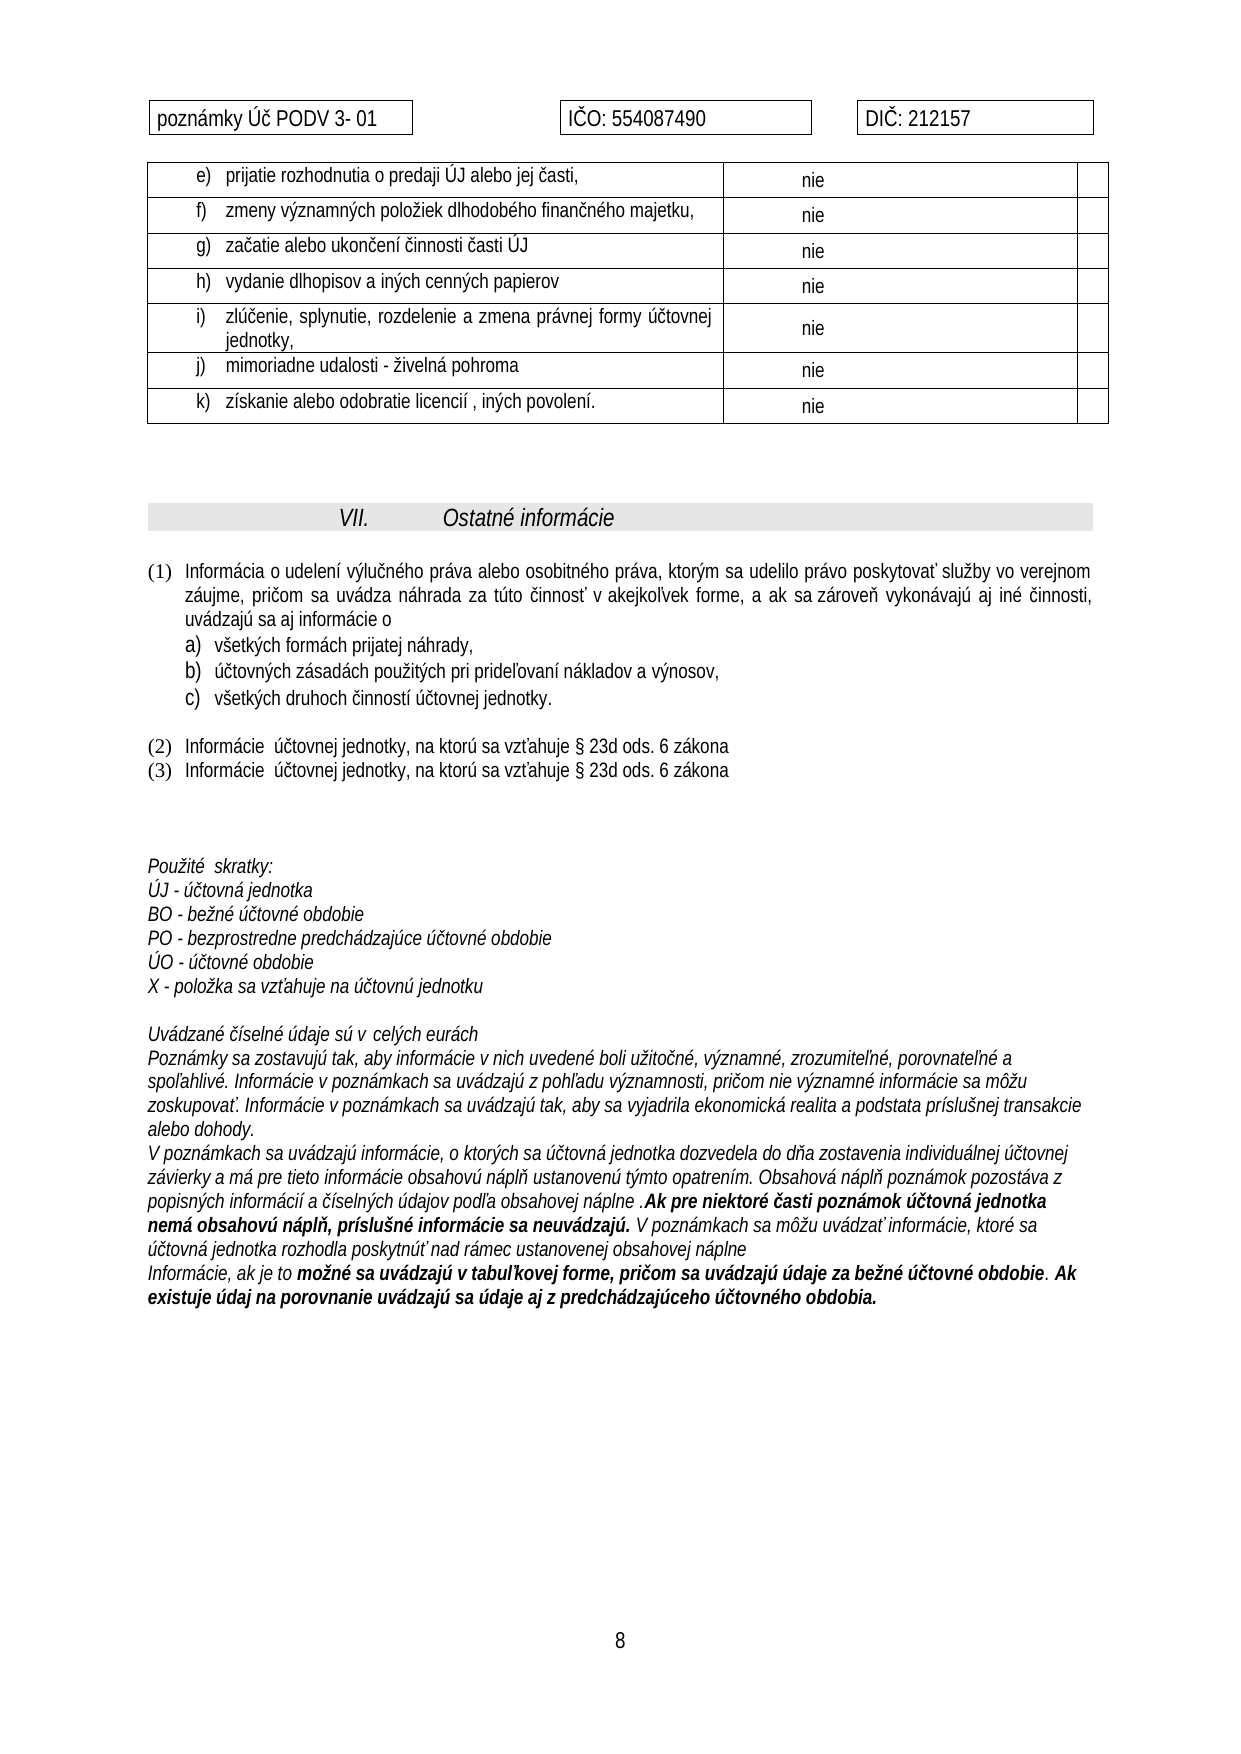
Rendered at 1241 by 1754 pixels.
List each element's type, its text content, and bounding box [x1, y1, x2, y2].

list všetkých druhoch činností účtovnej jednotky. [185, 683, 1093, 710]
list Ostatné informácie [148, 503, 1093, 531]
text X - položka sa vzťahuje na účtovnú jednotku [148, 973, 1093, 997]
table_cell [1078, 198, 1108, 232]
table_cell [1078, 389, 1108, 423]
table_cell zlúčenie, splynutie, rozdelenie a zmena právnej formy účtovnej jednotky, [148, 304, 723, 352]
table_cell nie [724, 198, 1077, 232]
table_cell [1078, 163, 1108, 197]
list všetkých formách prijatej náhrady, [185, 631, 1093, 657]
table_cell nie [724, 269, 1077, 303]
list účtovných zásadách použitých pri prideľovaní nákladov a výnosov, [185, 657, 1093, 683]
table_cell vydanie dlhopisov a iných cenných papierov [148, 269, 723, 303]
table_cell [1078, 353, 1108, 388]
table_cell mimoriadne udalosti - živelná pohroma [148, 353, 723, 388]
text Poznámky sa zostavujú tak, aby informácie v nich uvedené boli užitočné, významné, zrozumiteľné, porovnateľné a spoľahlivé. Informácie v poznámkach sa uvádzajú z pohľadu významnosti, pričom nie významné informácie sa môžu zoskupovať. Informácie v poznámkach sa uvádzajú tak, aby sa vyjadrila ekonomická realita a podstata príslušnej transakcie alebo dohody. [148, 1045, 1093, 1141]
text PO - bezprostredne predchádzajúce účtovné obdobie [148, 926, 1093, 949]
table_cell nie [724, 389, 1077, 423]
table_cell zmeny významných položiek dlhodobého finančného majetku, [148, 198, 723, 232]
list Informácia o udelení výlučného práva alebo osobitného práva, ktorým sa udelilo právo poskytovať služby vo verejnom záujme, pričom sa uvádza náhrada za túto činnosť v akejkoľvek forme, a ak sa zároveň vykonávajú aj iné činnosti, uvádzajú sa aj informácie o [148, 559, 1093, 631]
table_cell nie [724, 353, 1077, 388]
table_cell nie [724, 234, 1077, 268]
table_cell nie [724, 163, 1077, 197]
table_cell prijatie rozhodnutia o predaji ÚJ alebo jej časti, [148, 163, 723, 197]
table_cell [1078, 234, 1108, 268]
text Použité skratky: [148, 854, 1093, 878]
table_cell nie [724, 304, 1077, 352]
table_cell začatie alebo ukončení činnosti časti ÚJ [148, 234, 723, 268]
text ÚJ - účtovná jednotka [148, 878, 1093, 902]
table_cell [1078, 304, 1108, 352]
text V poznámkach sa uvádzajú informácie, o ktorých sa účtovná jednotka dozvedela do dňa zostavenia individuálnej účtovnej závierky a má pre tieto informácie obsahovú náplň ustanovenú týmto opatrením. Obsahová náplň poznámok pozostáva z popisných informácií a číselných údajov podľa obsahovej náplne .Ak pre niektoré časti poznámok účtovná jednotka nemá obsahovú náplň, príslušné informácie sa neuvádzajú. V poznámkach sa môžu uvádzať informácie, ktoré sa účtovná jednotka rozhodla poskytnúť nad rámec ustanovenej obsahovej náplne [148, 1141, 1093, 1261]
text BO - bežné účtovné obdobie [148, 902, 1093, 926]
text Uvádzané číselné údaje sú v celých eurách [148, 1021, 1093, 1045]
text Informácie, ak je to možné sa uvádzajú v tabuľkovej forme, pričom sa uvádzajú údaje za bežné účtovné obdobie. Ak existuje údaj na porovnanie uvádzajú sa údaje aj z predchádzajúceho účtovného obdobia. [148, 1261, 1093, 1309]
list Informácie účtovnej jednotky, na ktorú sa vzťahuje § 23d ods. 6 zákona [148, 734, 1093, 758]
table_cell získanie alebo odobratie licencií , iných povolení. [148, 389, 723, 423]
text ÚO - účtovné obdobie [148, 949, 1093, 973]
table_cell [1078, 269, 1108, 303]
list Informácie účtovnej jednotky, na ktorú sa vzťahuje § 23d ods. 6 zákona [148, 758, 1093, 782]
